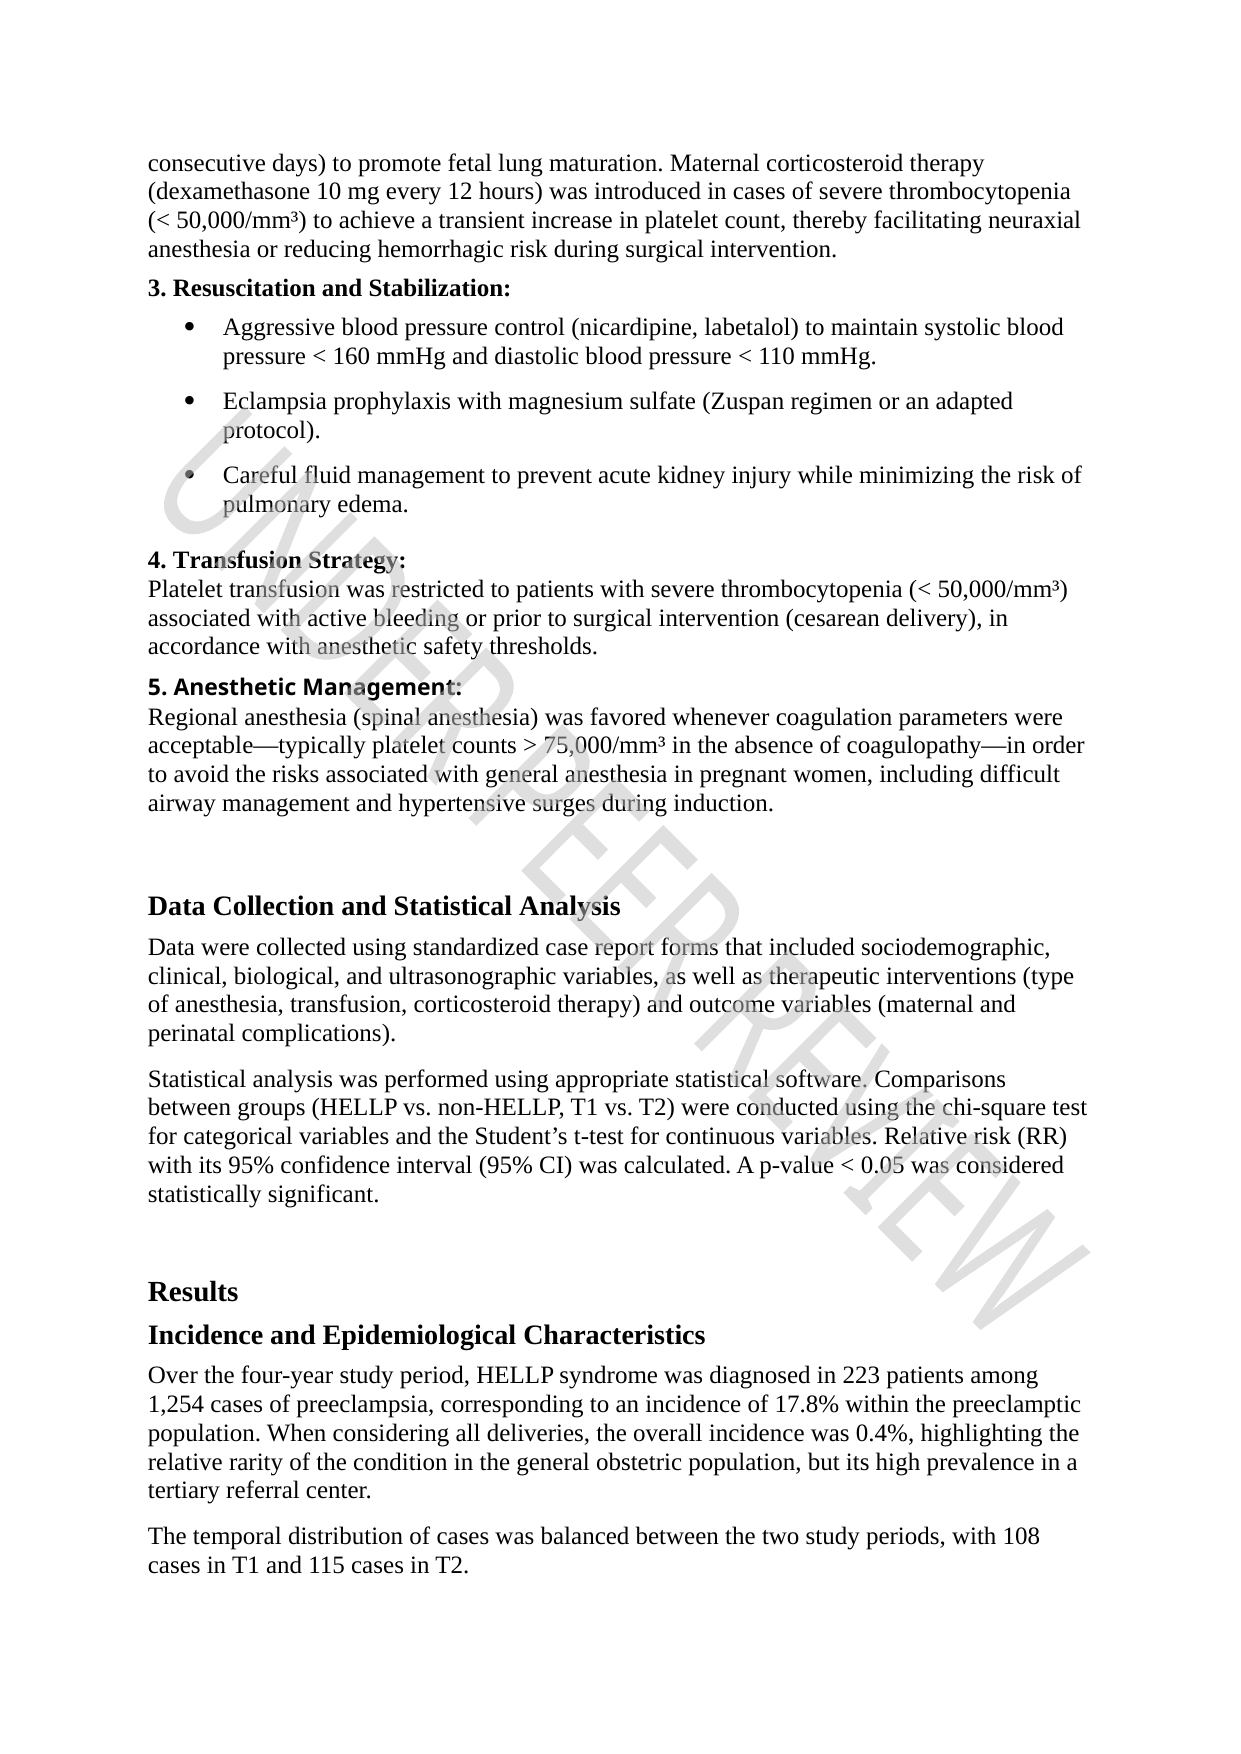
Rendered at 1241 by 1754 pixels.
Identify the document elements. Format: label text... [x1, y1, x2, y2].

text 4. Transfusion Strategy: Platelet transfusion was restricted to patients with severe thrombocytopenia (< 50,000/mm³) associated with active bleeding or prior to surgical intervention (cesarean delivery), in accordance with anesthetic safety thresholds. [300, 556, 391, 646]
text consecutive days) to promote fetal lung maturation. Maternal corticosteroid therapy (dexamethasone 10 mg every 12 hours) was introduced in cases of severe thrombocytopenia (< 50,000/mm³) to achieve a transient increase in platelet count, thereby facilitating neuraxial anesthesia or reducing hemorrhagic risk during surgical intervention. [148, 148, 1093, 263]
subtitle Data Collection and Statistical Analysis [680, 893, 725, 922]
text 5. Anesthetic Management: Regional anesthesia (spinal anesthesia) was favored whenever coagulation parameters were acceptable—typically platelet counts > 75,000/mm³ in the absence of coagulopathy—in order to avoid the risks associated with general anesthesia in pregnant women, including difficult airway management and hypertensive surges during induction. [148, 671, 1093, 817]
subtitle [1015, 1274, 1093, 1307]
text 3. Resuscitation and Stabilization: [148, 273, 1093, 302]
list Careful fluid management to prevent acute kidney injury while minimizing the risk of pulmonary edema. [185, 461, 268, 518]
subtitle Incidence and Epidemiological Characteristics [148, 1318, 1093, 1350]
text Over the four-year study period, HELLP syndrome was diagnosed in 223 patients among 1,254 cases of preeclampsia, corresponding to an incidence of 17.8% within the preeclamptic population. When considering all deliveries, the overall incidence was 0.4%, highlighting the relative rarity of the condition in the general obstetric population, but its high prevalence in a tertiary referral center. [148, 1361, 1093, 1504]
subtitle Results [148, 1274, 1004, 1307]
list Aggressive blood pressure control (nicardipine, labetalol) to maintain systolic blood pressure < 160 mmHg and diastolic blood pressure < 110 mmHg. [185, 312, 1093, 370]
subtitle Data Collection and Statistical Analysis [729, 889, 1093, 922]
subtitle Data Collection and Statistical Analysis [148, 889, 598, 922]
text 4. Transfusion Strategy: Platelet transfusion was restricted to patients with severe thrombocytopenia (< 50,000/mm³) associated with active bleeding or prior to surgical intervention (cesarean delivery), in accordance with anesthetic safety thresholds. [148, 545, 364, 660]
text 4. Transfusion Strategy: Platelet transfusion was restricted to patients with severe thrombocytopenia (< 50,000/mm³) associated with active bleeding or prior to surgical intervention (cesarean delivery), in accordance with anesthetic safety thresholds. [334, 545, 1093, 660]
list Eclampsia prophylaxis with magnesium sulfate (Zuspan regimen or an adapted protocol). [185, 386, 1093, 444]
subtitle Data Collection and Statistical Analysis [589, 889, 694, 922]
text Statistical analysis was performed using appropriate statistical software. Comparisons between groups (HELLP vs. non-HELLP, T1 vs. T2) were conducted using the chi-square test for categorical variables and the Student’s t-test for continuous variables. Relative risk (RR) with its 95% confidence interval (95% CI) was calculated. A p-value < 0.05 was considered statistically significant. [148, 1064, 1093, 1207]
text Data were collected using standardized case report forms that included sociodemographic, clinical, biological, and ultrasonographic variables, as well as therapeutic interventions (type of anesthesia, transfusion, corticosteroid therapy) and outcome variables (maternal and perinatal complications). [148, 932, 1093, 1047]
list Careful fluid management to prevent acute kidney injury while minimizing the risk of pulmonary edema. [230, 461, 1093, 518]
subtitle [996, 1274, 1039, 1306]
text The temporal distribution of cases was balanced between the two study periods, with 108 cases in T1 and 115 cases in T2. [148, 1521, 1093, 1578]
